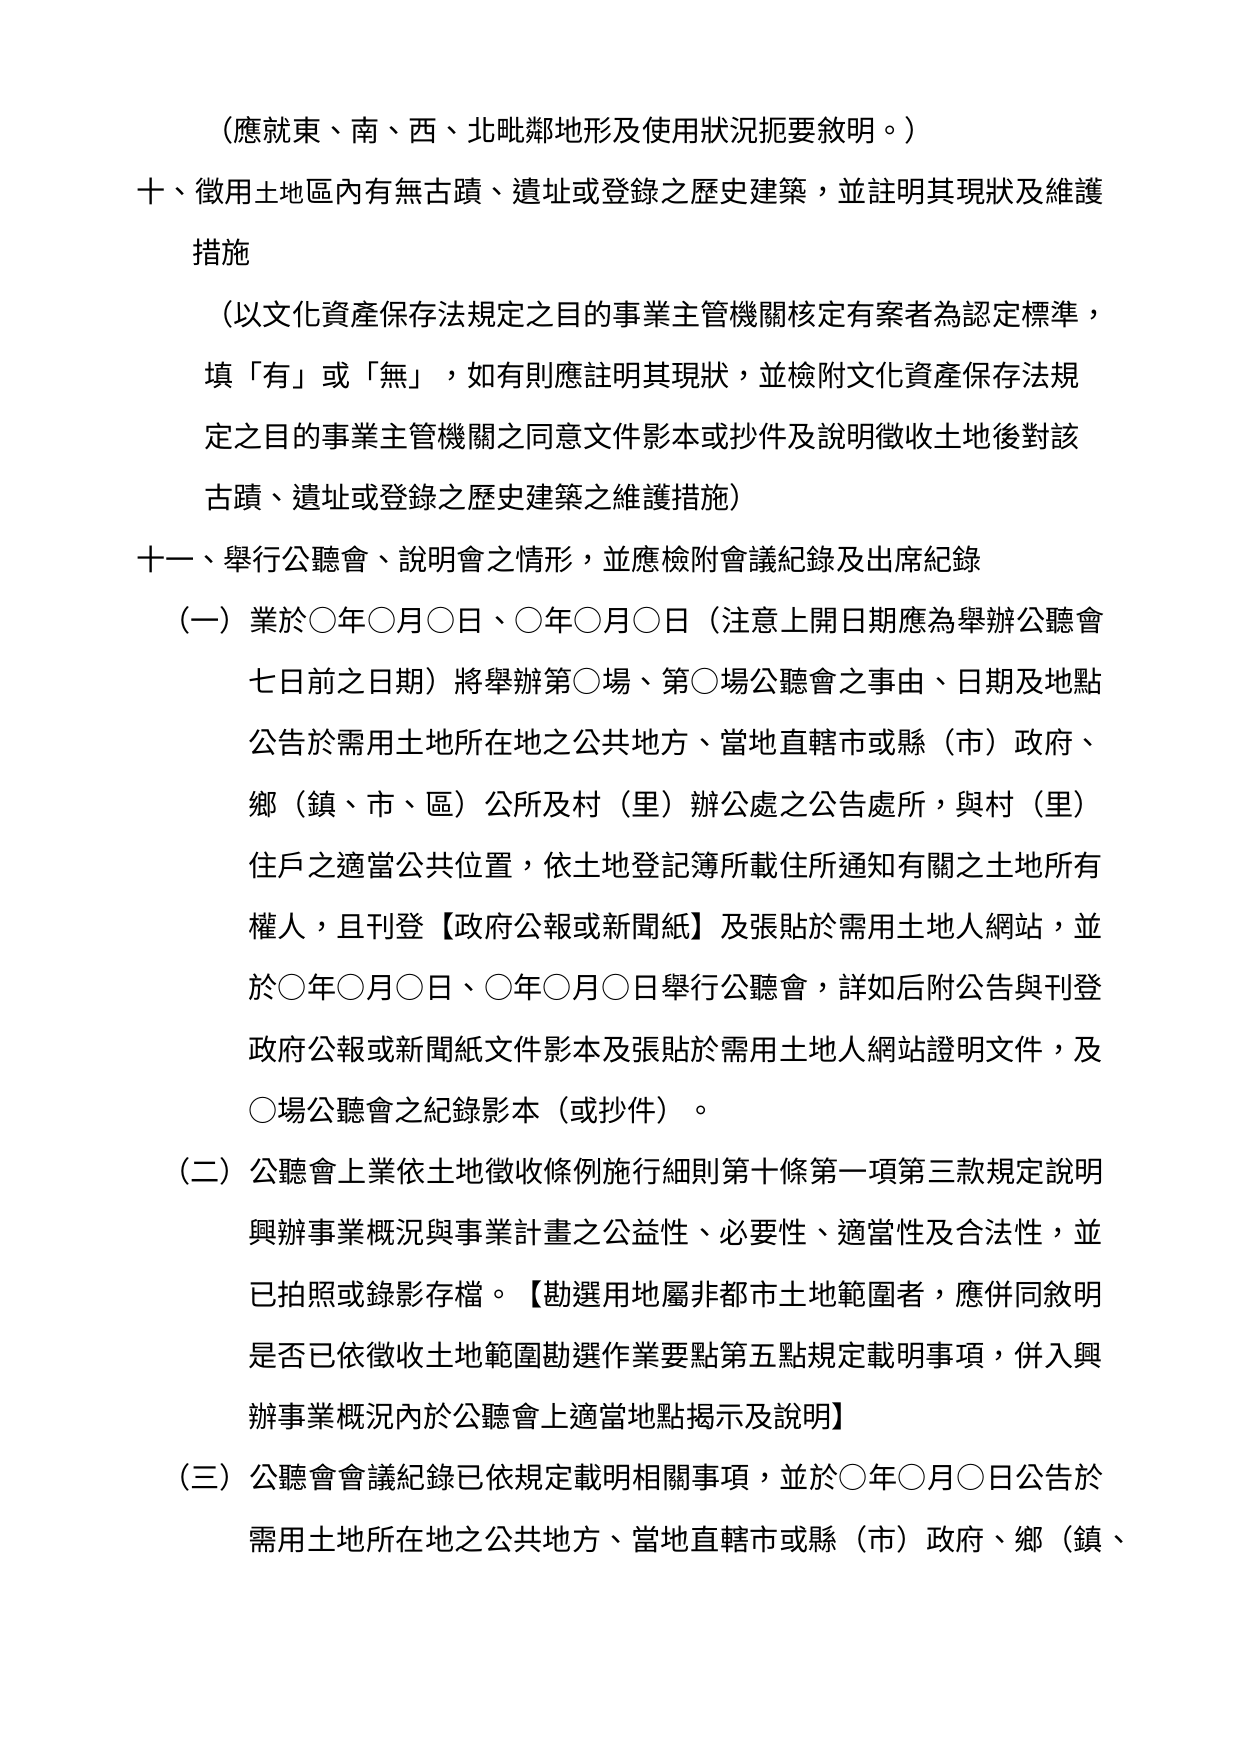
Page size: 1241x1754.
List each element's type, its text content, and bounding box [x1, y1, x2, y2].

text 十、徵用土地區內有無古蹟、遺址或登錄之歷史建築，並註明其現狀及維護措施 [136, 169, 1104, 272]
text （以文化資產保存法規定之目的事業主管機關核定有案者為認定標準，填「有」或「無」，如有則應註明其現狀，並檢附文化資產保存法規定之目的事業主管機關之同意文件影本或抄件及說明徵收土地後對該古蹟、遺址或登錄之歷史建築之維護措施） [204, 291, 1104, 517]
text 十一、舉行公聽會、說明會之情形，並應檢附會議紀錄及出席紀錄 [136, 536, 1104, 579]
text （三）公聽會會議紀錄已依規定載明相關事項，並於○年○月○日公告於需用土地所在地之公共地方、當地直轄市或縣（市）政府、鄉（鎮、市、區）公所及村（里）辦公處之公告處所，與村（里）住戶之適當公共位置，及張貼於需用土地人網站，並書面通知陳述意見之土地所有權人及利害關係人。詳如后附會議紀錄公告及張貼於需用土地人網站證明文件。 [161, 1455, 1104, 1559]
text （應就東、南、西、北毗鄰地形及使用狀況扼要敘明。） [204, 108, 1104, 150]
text （一）業於○年○月○日、○年○月○日（注意上開日期應為舉辦公聽會七日前之日期）將舉辦第○場、第○場公聽會之事由、日期及地點公告於需用土地所在地之公共地方、當地直轄市或縣（市）政府、鄉（鎮、市、區）公所及村（里）辦公處之公告處所，與村（里）住戶之適當公共位置，依土地登記簿所載住所通知有關之土地所有權人，且刊登【政府公報或新聞紙】及張貼於需用土地人網站，並於○年○月○日、○年○月○日舉行公聽會，詳如后附公告與刊登政府公報或新聞紙文件影本及張貼於需用土地人網站證明文件，及○場公聽會之紀錄影本（或抄件）。 [161, 598, 1104, 1130]
text （二）公聽會上業依土地徵收條例施行細則第十條第一項第三款規定說明興辦事業概況與事業計畫之公益性、必要性、適當性及合法性，並已拍照或錄影存檔。【勘選用地屬非都市土地範圍者，應併同敘明是否已依徵收土地範圍勘選作業要點第五點規定載明事項，併入興辦事業概況內於公聽會上適當地點揭示及說明】 [161, 1149, 1104, 1436]
